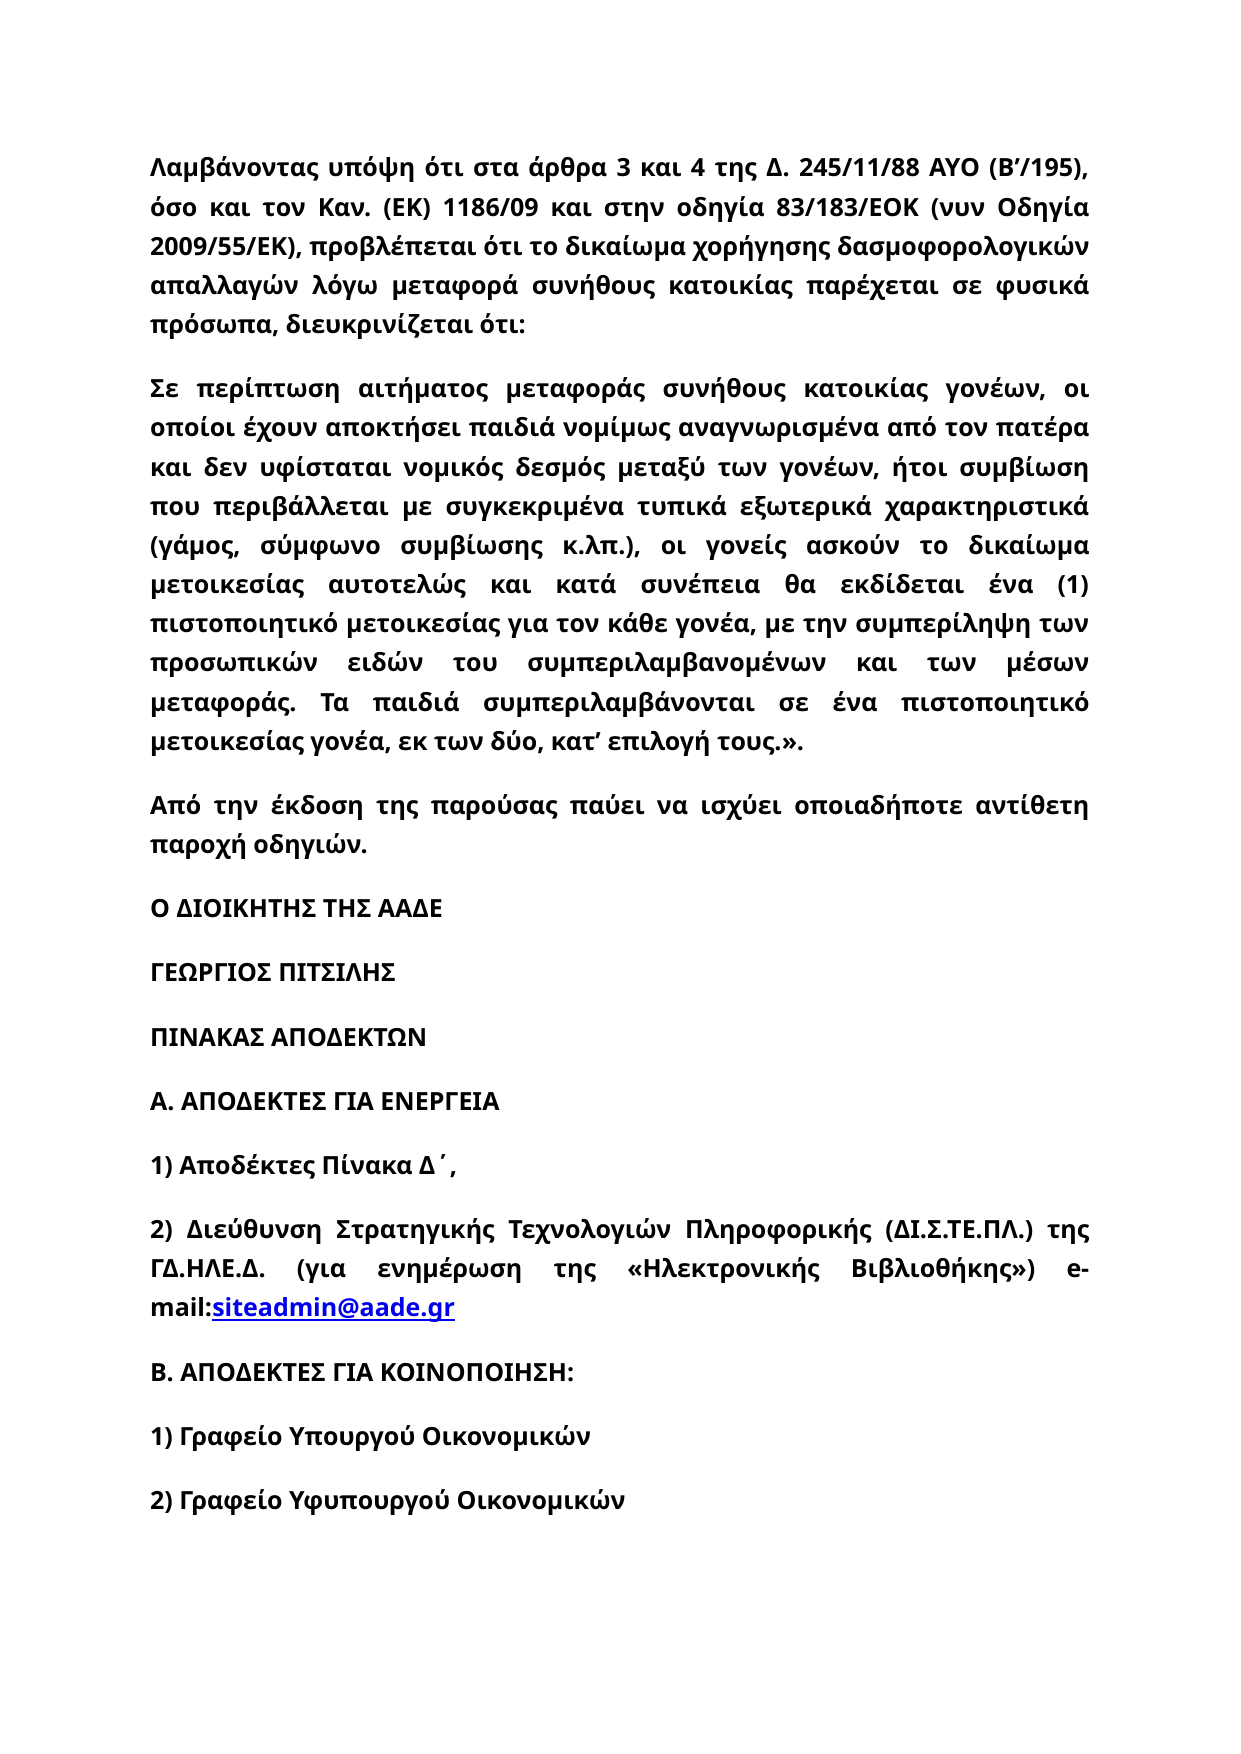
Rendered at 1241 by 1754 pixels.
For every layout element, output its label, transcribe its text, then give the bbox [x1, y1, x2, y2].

text 2) Γραφείο Υφυπουργού Οικονομικών [150, 1482, 1090, 1517]
text ΠΙΝΑΚΑΣ ΑΠΟΔΕΚΤΩΝ [150, 1019, 1090, 1053]
text ΓΕΩΡΓΙΟΣ ΠΙΤΣΙΛΗΣ [150, 955, 1090, 989]
text 2) Διεύθυνση Στρατηγικής Τεχνολογιών Πληροφορικής (ΔΙ.Σ.ΤΕ.ΠΛ.) της ΓΔ.ΗΛΕ.Δ. (για ενημέρωση της «Ηλεκτρονικής Βιβλιοθήκης») e-mail:siteadmin@aade.gr [150, 1212, 1090, 1324]
text Λαμβάνοντας υπόψη ότι στα άρθρα 3 και 4 της Δ. 245/11/88 ΑΥΟ (Β’/195), όσο και τον Καν. (ΕΚ) 1186/09 και στην οδηγία 83/183/ΕΟΚ (νυν Οδηγία 2009/55/ΕΚ), προβλέπεται ότι το δικαίωμα χορήγησης δασμοφορολογικών απαλλαγών λόγω μεταφορά συνήθους κατοικίας παρέχεται σε φυσικά πρόσωπα, διευκρινίζεται ότι: [150, 150, 1090, 341]
text Σε περίπτωση αιτήματος μεταφοράς συνήθους κατοικίας γονέων, οι οποίοι έχουν αποκτήσει παιδιά νομίμως αναγνωρισμένα από τον πατέρα και δεν υφίσταται νομικός δεσμός μεταξύ των γονέων, ήτοι συμβίωση που περιβάλλεται με συγκεκριμένα τυπικά εξωτερικά χαρακτηριστικά (γάμος, σύμφωνο συμβίωσης κ.λπ.), οι γονείς ασκούν το δικαίωμα μετοικεσίας αυτοτελώς και κατά συνέπεια θα εκδίδεται ένα (1) πιστοποιητικό μετοικεσίας για τον κάθε γονέα, με την συμπερίληψη των προσωπικών ειδών του συμπεριλαμβανομένων και των μέσων μεταφοράς. Τα παιδιά συμπεριλαμβάνονται σε ένα πιστοποιητικό μετοικεσίας γονέα, εκ των δύο, κατ’ επιλογή τους.». [150, 371, 1090, 757]
text Ο ΔΙΟΙΚΗΤΗΣ ΤΗΣ ΑΑΔΕ [150, 891, 1090, 925]
text Β. ΑΠΟΔΕΚΤΕΣ ΓΙΑ ΚΟΙΝΟΠΟΙΗΣΗ: [150, 1354, 1090, 1388]
text 1) Αποδέκτες Πίνακα Δ΄, [150, 1147, 1090, 1182]
text Α. ΑΠΟΔΕΚΤΕΣ ΓΙΑ ΕΝΕΡΓΕΙΑ [150, 1083, 1090, 1117]
text 1) Γραφείο Υπουργού Οικονομικών [150, 1418, 1090, 1452]
text Από την έκδοση της παρούσας παύει να ισχύει οποιαδήποτε αντίθετη παροχή οδηγιών. [150, 787, 1090, 861]
